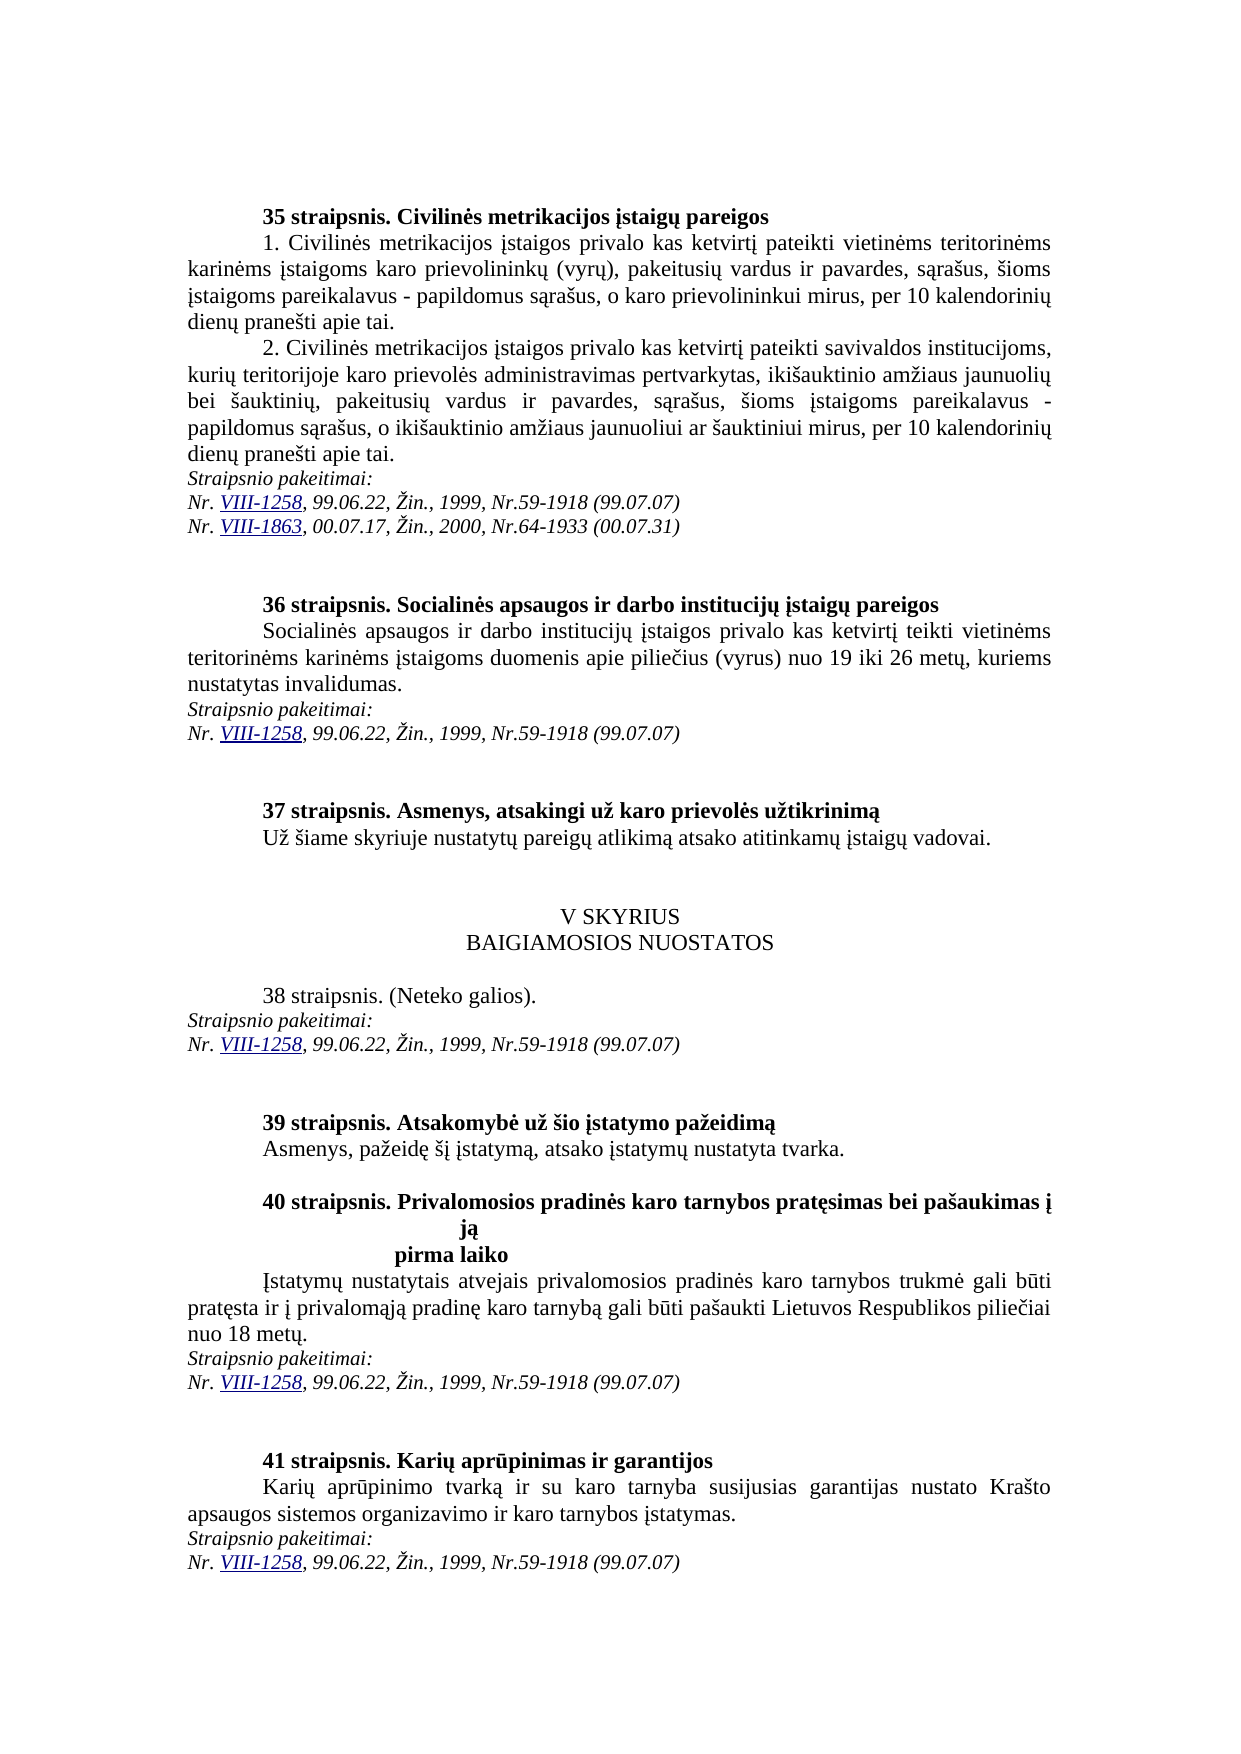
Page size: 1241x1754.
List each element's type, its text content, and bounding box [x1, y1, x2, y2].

text BAIGIAMOSIOS NUOSTATOS [187, 929, 1053, 956]
text 40 straipsnis. Privalomosios pradinės karo tarnybos pratęsimas bei pašaukimas į ją [262, 1188, 1053, 1241]
text Socialinės apsaugos ir darbo institucijų įstaigos privalo kas ketvirtį teikti vietinėms teritorinėms karinėms įstaigoms duomenis apie piliečius (vyrus) nuo 19 iki 26 metų, kuriems nustatytas invalidumas. [187, 617, 1053, 697]
text Nr. VIII-1863, 00.07.17, Žin., 2000, Nr.64-1933 (00.07.31) [187, 514, 1053, 538]
text Straipsnio pakeitimai: [187, 466, 1053, 490]
text 41 straipsnis. Karių aprūpinimas ir garantijos [187, 1447, 1053, 1473]
text pirma laiko [394, 1241, 1053, 1267]
text Nr. VIII-1258, 99.06.22, Žin., 1999, Nr.59-1918 (99.07.07) [187, 1370, 1053, 1394]
text Už šiame skyriuje nustatytų pareigų atlikimą atsako atitinkamų įstaigų vadovai. [187, 824, 1053, 850]
text 39 straipsnis. Atsakomybė už šio įstatymo pažeidimą [187, 1109, 1053, 1135]
text Straipsnio pakeitimai: [187, 1008, 1053, 1032]
text V SKYRIUS [187, 903, 1053, 929]
text 2. Civilinės metrikacijos įstaigos privalo kas ketvirtį pateikti savivaldos institucijoms, kurių teritorijoje karo prievolės administravimas pertvarkytas, ikišauktinio amžiaus jaunuolių bei šauktinių, pakeitusių vardus ir pavardes, sąrašus, šioms įstaigoms pareikalavus - papildomus sąrašus, o ikišauktinio amžiaus jaunuoliui ar šauktiniui mirus, per 10 kalendorinių dienų pranešti apie tai. [187, 334, 1053, 466]
text Karių aprūpinimo tvarką ir su karo tarnyba susijusias garantijas nustato Krašto apsaugos sistemos organizavimo ir karo tarnybos įstatymas. [187, 1473, 1053, 1526]
text 37 straipsnis. Asmenys, atsakingi už karo prievolės užtikrinimą [187, 797, 1053, 824]
text Straipsnio pakeitimai: [187, 1346, 1053, 1370]
text 38 straipsnis. (Neteko galios). [187, 982, 1053, 1008]
text Įstatymų nustatytais atvejais privalomosios pradinės karo tarnybos trukmė gali būti pratęsta ir į privalomąją pradinę karo tarnybą gali būti pašaukti Lietuvos Respublikos piliečiai nuo 18 metų. [187, 1267, 1053, 1346]
text Nr. VIII-1258, 99.06.22, Žin., 1999, Nr.59-1918 (99.07.07) [187, 721, 1053, 745]
text Nr. VIII-1258, 99.06.22, Žin., 1999, Nr.59-1918 (99.07.07) [187, 1550, 1053, 1574]
text Nr. VIII-1258, 99.06.22, Žin., 1999, Nr.59-1918 (99.07.07) [187, 1032, 1053, 1056]
text Nr. VIII-1258, 99.06.22, Žin., 1999, Nr.59-1918 (99.07.07) [187, 490, 1053, 514]
text 35 straipsnis. Civilinės metrikacijos įstaigų pareigos [187, 203, 1053, 229]
text Straipsnio pakeitimai: [187, 1526, 1053, 1550]
text Straipsnio pakeitimai: [187, 697, 1053, 721]
text 1. Civilinės metrikacijos įstaigos privalo kas ketvirtį pateikti vietinėms teritorinėms karinėms įstaigoms karo prievolininkų (vyrų), pakeitusių vardus ir pavardes, sąrašus, šioms įstaigoms pareikalavus - papildomus sąrašus, o karo prievolininkui mirus, per 10 kalendorinių dienų pranešti apie tai. [187, 229, 1053, 334]
text 36 straipsnis. Socialinės apsaugos ir darbo institucijų įstaigų pareigos [187, 591, 1053, 617]
text Asmenys, pažeidę šį įstatymą, atsako įstatymų nustatyta tvarka. [187, 1135, 1053, 1162]
